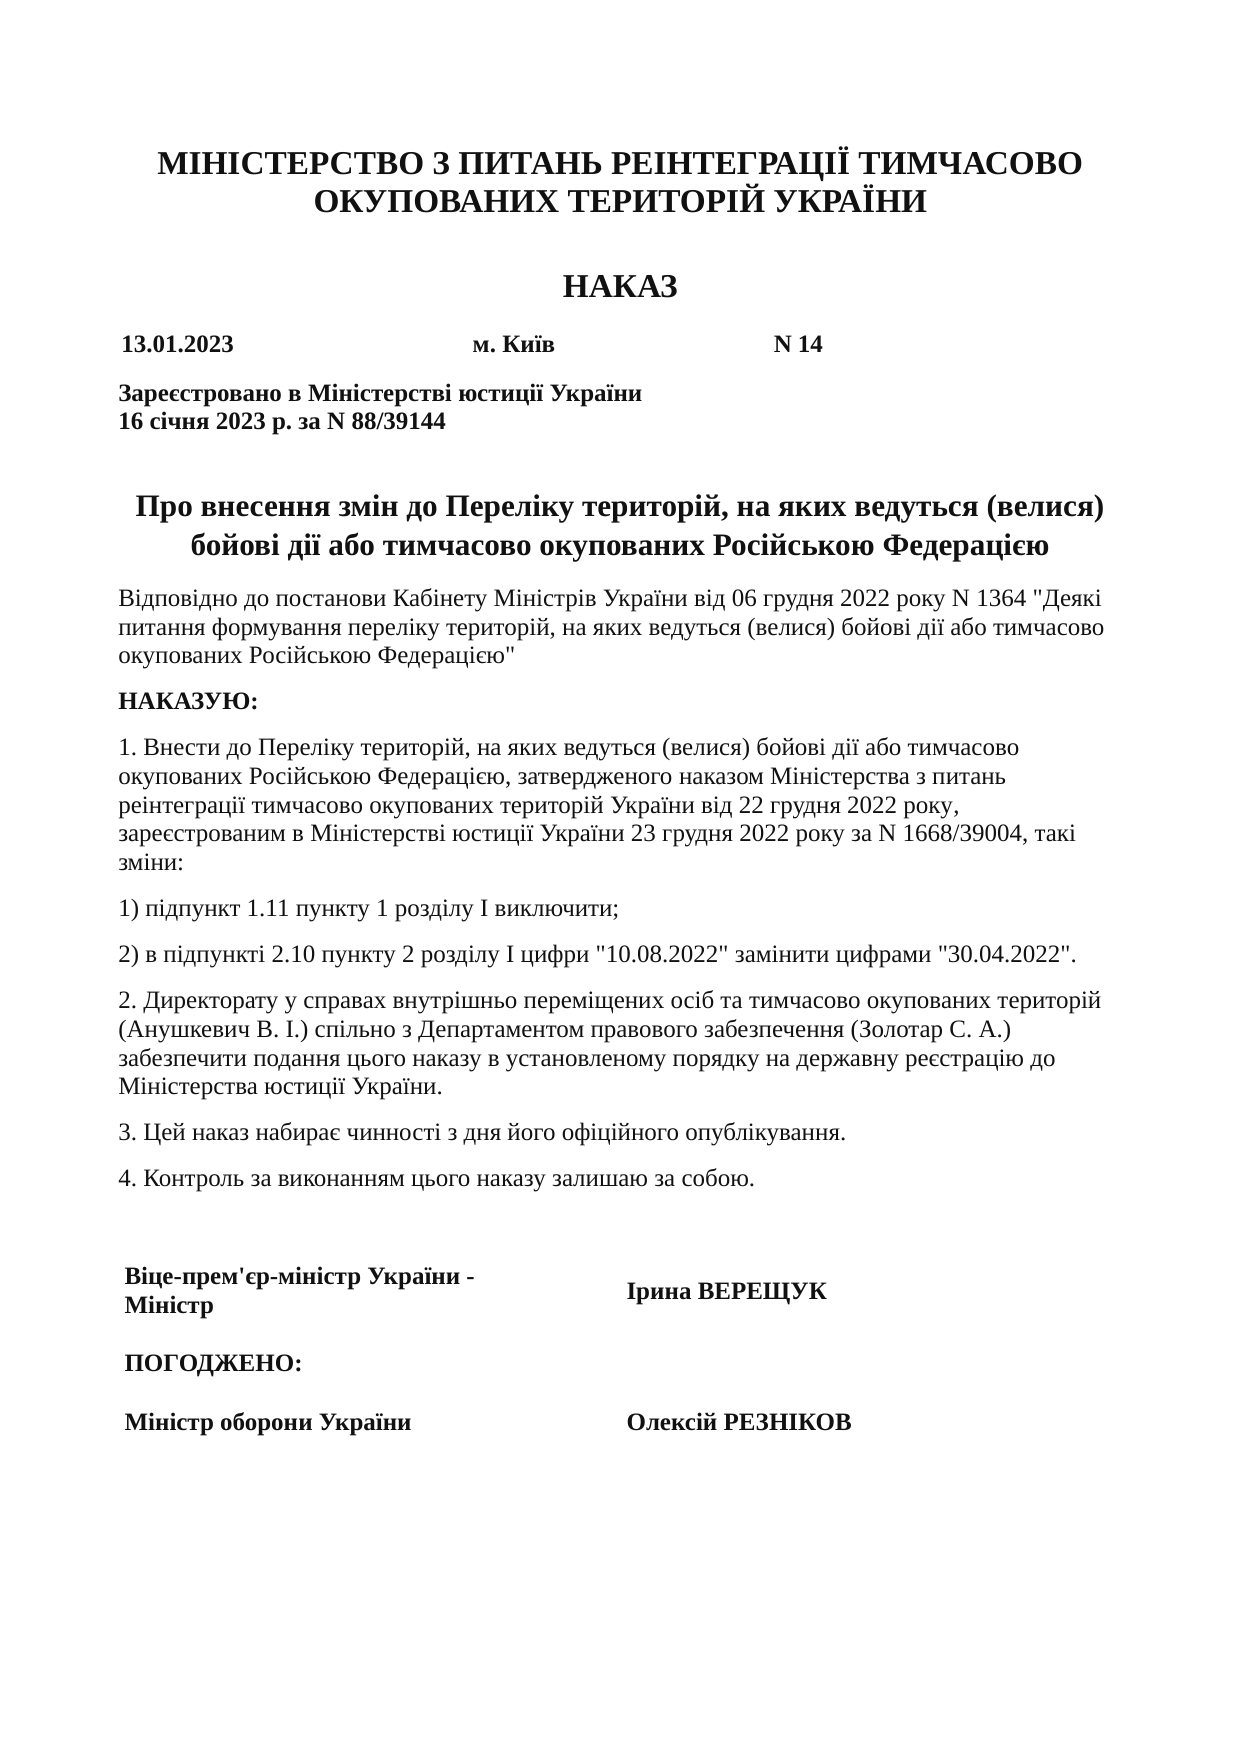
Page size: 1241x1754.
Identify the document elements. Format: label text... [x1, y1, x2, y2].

subtitle Про внесення змін до Переліку територій, на яких ведуться (велися) бойові дії або тимчасово окупованих Російською Федерацією [118, 487, 1122, 562]
text 1. Внести до Переліку територій, на яких ведуться (велися) бойові дії або тимчасово окупованих Російською Федерацією, затвердженого наказом Міністерства з питань реінтеграції тимчасово окупованих територій України від 22 грудня 2022 року, зареєстрованим в Міністерстві юстиції України 23 грудня 2022 року за N 1668/39004, такі зміни: [118, 732, 1122, 876]
table_cell [620, 1342, 1122, 1401]
text 2. Директорату у справах внутрішньо переміщених осіб та тимчасово окупованих територій (Анушкевич В. І.) спільно з Департаментом правового забезпечення (Золотар С. А.) забезпечити подання цього наказу в установленому порядку на державну реєстрацію до Міністерства юстиції України. [118, 985, 1122, 1100]
text 3. Цей наказ набирає чинності з дня його офіційного опублікування. [118, 1117, 1122, 1146]
text 1) підпункт 1.11 пункту 1 розділу I виключити; [118, 893, 1122, 922]
table_cell Олексій РЕЗНІКОВ [620, 1401, 1122, 1459]
table_header м. Київ [470, 326, 771, 378]
table_header Віце-прем'єр-міністр України - Міністр [118, 1255, 620, 1342]
table_header Ірина ВЕРЕЩУК [620, 1255, 1122, 1342]
subtitle МІНІСТЕРСТВО З ПИТАНЬ РЕІНТЕГРАЦІЇ ТИМЧАСОВО ОКУПОВАНИХ ТЕРИТОРІЙ УКРАЇНИ [118, 143, 1122, 220]
text 4. Контроль за виконанням цього наказу залишаю за собою. [118, 1163, 1122, 1192]
table_header N 14 [771, 326, 1122, 378]
text НАКАЗУЮ: [118, 686, 1122, 715]
table_header 13.01.2023 [118, 326, 469, 378]
table_cell Міністр оборони України [118, 1401, 620, 1459]
text 2) в підпункті 2.10 пункту 2 розділу I цифри "10.08.2022" замінити цифрами "30.04.2022". [118, 939, 1122, 968]
subtitle НАКАЗ [118, 267, 1122, 305]
text Відповідно до постанови Кабінету Міністрів України від 06 грудня 2022 року N 1364 "Деякі питання формування переліку територій, на яких ведуться (велися) бойові дії або тимчасово окупованих Російською Федерацією" [118, 583, 1122, 669]
text Зареєстровано в Міністерстві юстиції України 16 січня 2023 р. за N 88/39144 [118, 378, 1122, 435]
table_cell ПОГОДЖЕНО: [118, 1342, 620, 1401]
